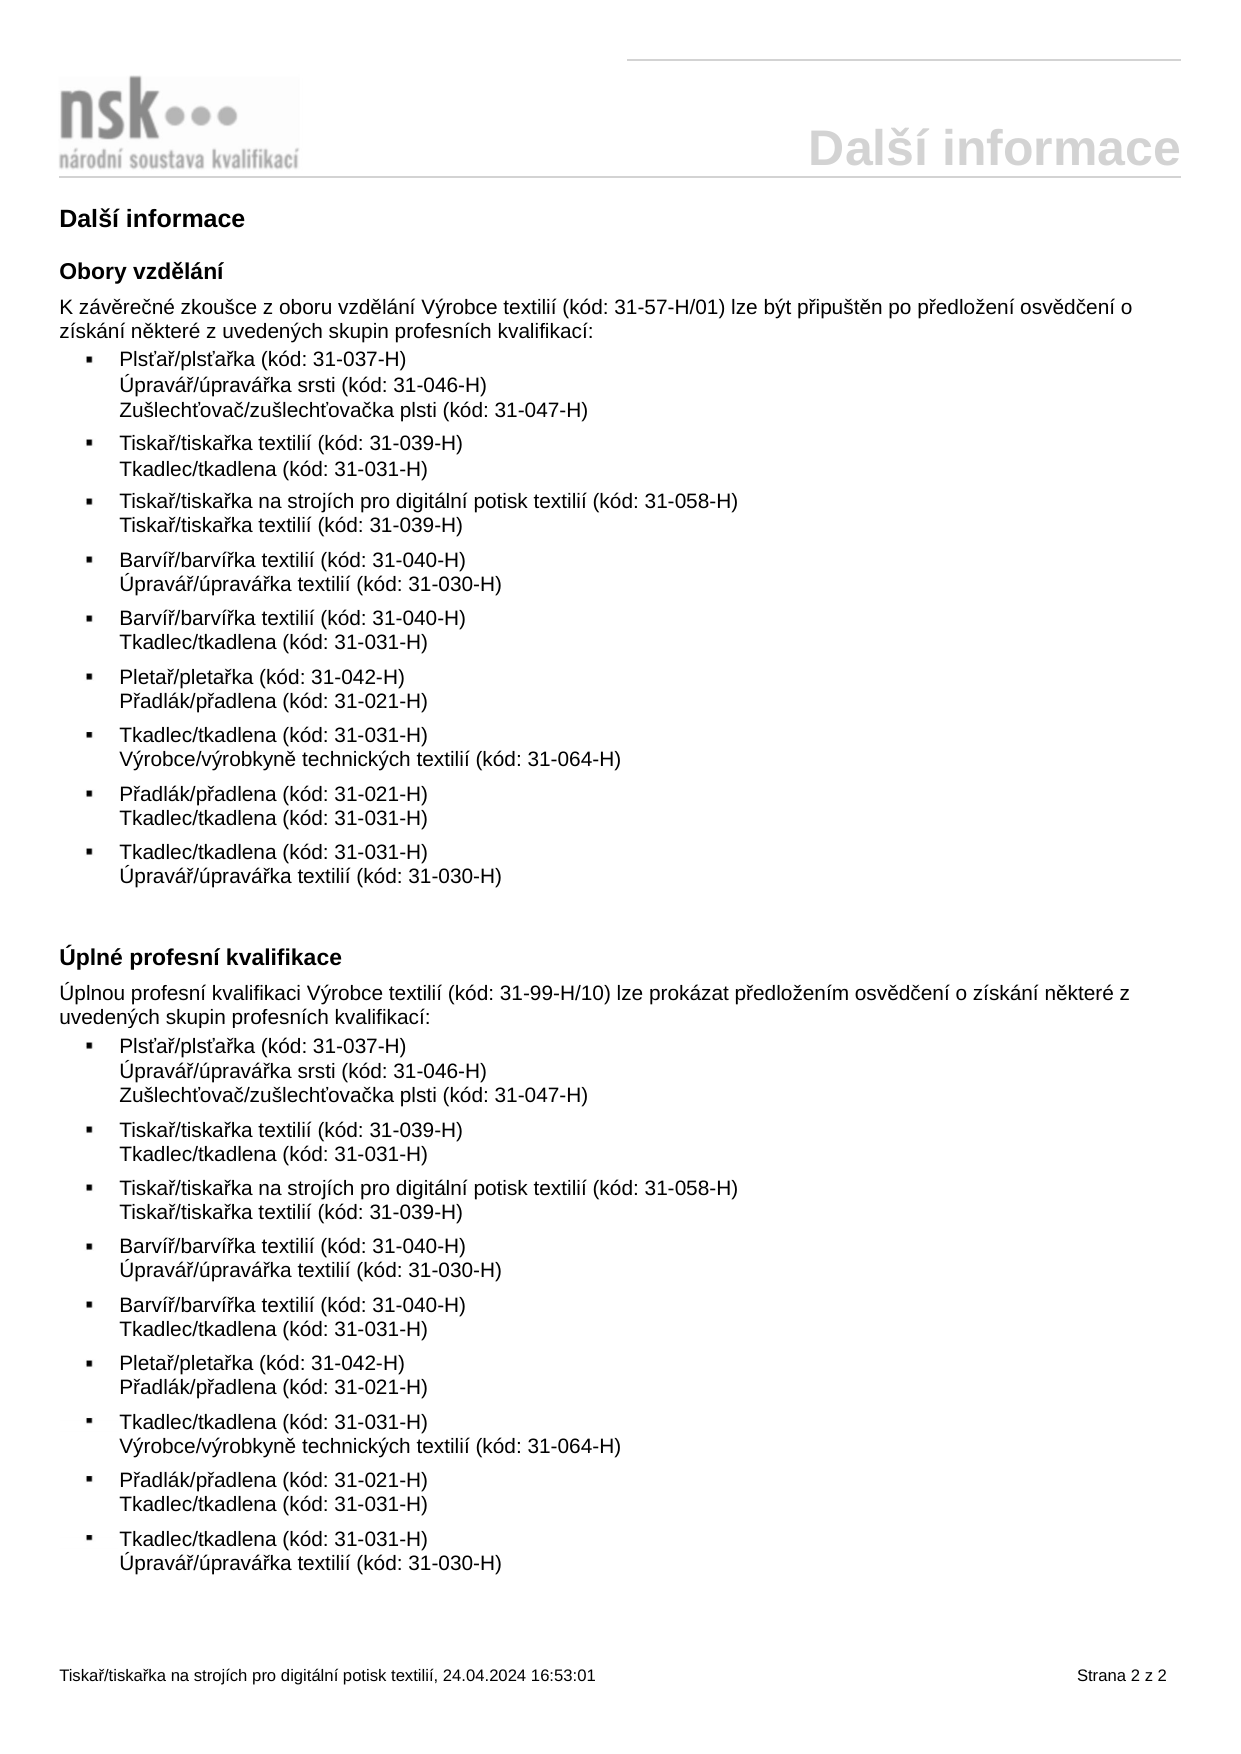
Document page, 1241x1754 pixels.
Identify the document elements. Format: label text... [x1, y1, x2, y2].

table_cell [1167, 1459, 1181, 1468]
table_cell [119, 539, 482, 548]
table_cell Barvíř/barvířka textilií (kód: 31-040-H) [119, 606, 1181, 630]
picture [59, 489, 119, 514]
picture [59, 1175, 119, 1200]
table_cell [1167, 1167, 1181, 1176]
table_cell [59, 1576, 119, 1607]
table_cell Přadlák/přadlena (kód: 31-021-H) [119, 1375, 1181, 1401]
table_cell [482, 171, 619, 176]
table_cell [59, 656, 119, 664]
table_cell [627, 1284, 861, 1293]
table_cell [59, 1608, 119, 1657]
picture [59, 1117, 119, 1142]
table_cell [119, 1284, 482, 1293]
picture [59, 1526, 119, 1549]
table_cell [1167, 236, 1181, 248]
table_cell Výrobce/výrobkyně technických textilií (kód: 31-064-H) [119, 747, 1181, 773]
table_cell [1167, 343, 1181, 347]
table_cell [627, 343, 861, 347]
table_cell [59, 1492, 119, 1517]
table_cell [59, 194, 119, 200]
table_cell Tkadlec/tkadlena (kód: 31-031-H) [119, 1317, 1181, 1342]
table_cell [627, 1167, 861, 1176]
table_cell Přadlák/přadlena (kód: 31-021-H) [119, 782, 1181, 806]
table_cell [627, 1028, 861, 1033]
table_cell [119, 171, 482, 176]
table_cell Tiskař/tiskařka na strojích pro digitální potisk textilií (kód: 31-058-H) [119, 489, 1181, 513]
table_cell [59, 373, 119, 398]
table_cell [482, 1167, 619, 1176]
table_cell [861, 1167, 1167, 1176]
table_cell [59, 1434, 119, 1459]
table_cell Tkadlec/tkadlena (kód: 31-031-H) [119, 1410, 1181, 1433]
table_cell [627, 1459, 861, 1468]
picture [59, 1033, 119, 1058]
table_cell [861, 194, 1167, 200]
table_cell [861, 773, 1167, 782]
picture [59, 723, 119, 747]
table_cell Pletař/pletařka (kód: 31-042-H) [119, 665, 1181, 689]
table_cell [861, 1459, 1167, 1468]
table_cell [627, 1401, 861, 1409]
picture [59, 347, 119, 372]
table_cell [119, 1109, 482, 1117]
table_cell [119, 343, 482, 347]
table_cell Tiskař/tiskařka na strojích pro digitální potisk textilií, 24.04.2024 16:53:01 [59, 1657, 861, 1693]
picture [58, 59, 620, 171]
table_cell [119, 831, 482, 840]
table_cell [59, 773, 119, 781]
picture [59, 1409, 119, 1432]
table_cell [627, 656, 861, 665]
table_cell [1167, 480, 1181, 489]
table_cell [482, 1608, 619, 1657]
table_cell [482, 1109, 619, 1117]
table_cell [619, 1459, 627, 1468]
table_cell [482, 1342, 619, 1351]
table_cell Strana 2 z 2 [861, 1657, 1167, 1693]
table_cell [59, 422, 119, 431]
table_cell [627, 714, 861, 723]
table_cell Tiskař/tiskařka textilií (kód: 31-039-H) [119, 1200, 1181, 1225]
table_cell [1167, 1028, 1181, 1033]
table_cell [1167, 1608, 1181, 1657]
table_cell [861, 656, 1167, 665]
table_cell [619, 1576, 627, 1607]
table_cell [627, 1109, 861, 1117]
table_cell [119, 656, 482, 665]
table_cell [59, 1028, 119, 1033]
table_cell [1167, 1576, 1181, 1607]
table_cell [482, 1459, 619, 1468]
table_cell [119, 1576, 482, 1607]
table_cell [619, 923, 627, 933]
table_cell [861, 480, 1167, 489]
table_cell [59, 1109, 119, 1117]
table_cell [59, 171, 119, 176]
table_cell Úpravář/úpravářka srsti (kód: 31-046-H) [119, 1059, 1181, 1083]
table_cell [1167, 890, 1181, 922]
table_cell Tkadlec/tkadlena (kód: 31-031-H) [119, 1141, 1181, 1167]
table_cell [59, 236, 119, 248]
picture [59, 840, 119, 864]
table_cell Barvíř/barvířka textilií (kód: 31-040-H) [119, 1234, 1181, 1258]
table_cell [59, 1284, 119, 1292]
table_cell [119, 422, 482, 431]
table_cell [861, 831, 1167, 840]
table_cell [1167, 1401, 1181, 1409]
picture [59, 606, 119, 631]
picture [59, 664, 119, 689]
table_cell Úpravář/úpravářka textilií (kód: 31-030-H) [119, 572, 1181, 597]
table_cell Tkadlec/tkadlena (kód: 31-031-H) [119, 840, 1181, 864]
table_cell [482, 1576, 619, 1607]
table_cell [1167, 1657, 1181, 1693]
table_cell [627, 1608, 861, 1657]
table_cell [1167, 1225, 1181, 1234]
table_cell [59, 714, 119, 723]
table_cell Tkadlec/tkadlena (kód: 31-031-H) [119, 630, 1181, 656]
table_cell [59, 1225, 119, 1234]
table_cell [482, 597, 619, 606]
table_cell [619, 1284, 627, 1293]
table_cell Tkadlec/tkadlena (kód: 31-031-H) [119, 806, 1181, 831]
table_cell [627, 1518, 861, 1526]
table_cell Úplnou profesní kvalifikaci Výrobce textilií (kód: 31-99-H/10) lze prokázat předložením osvědčení o získání některé z uvedených skupin profesních kvalifikací: [59, 981, 1181, 1027]
table_cell [119, 714, 482, 723]
table_cell [59, 1259, 119, 1284]
table_cell [619, 1342, 627, 1351]
table_cell [119, 773, 482, 782]
table_cell [1167, 194, 1181, 200]
table_cell [619, 773, 627, 782]
table_cell [861, 539, 1167, 548]
table_cell [59, 539, 119, 547]
table_cell [619, 597, 627, 606]
table_cell [619, 656, 627, 665]
table_cell Úplné profesní kvalifikace [59, 933, 1181, 981]
table_cell [59, 806, 119, 831]
table_cell [619, 194, 627, 200]
table_cell [627, 1342, 861, 1351]
table_cell [1167, 1518, 1181, 1526]
table_cell Plsťař/plsťařka (kód: 31-037-H) [119, 1034, 1181, 1059]
table_cell [1167, 773, 1181, 782]
table_cell [627, 1576, 861, 1607]
table_cell [482, 1401, 619, 1409]
table_cell [59, 689, 119, 714]
table_cell Úpravář/úpravářka textilií (kód: 31-030-H) [119, 1258, 1181, 1284]
table_cell [627, 831, 861, 840]
table_cell [619, 1518, 627, 1526]
table_cell Plsťař/plsťařka (kód: 31-037-H) [119, 347, 1181, 373]
table_cell Tiskař/tiskařka na strojích pro digitální potisk textilií (kód: 31-058-H) [119, 1176, 1181, 1200]
table_cell [59, 572, 119, 597]
table_cell [627, 597, 861, 606]
table_cell [619, 1608, 627, 1657]
table_cell Barvíř/barvířka textilií (kód: 31-040-H) [119, 1293, 1181, 1317]
table_cell [59, 1167, 119, 1175]
table_cell [482, 194, 619, 200]
table_cell Přadlák/přadlena (kód: 31-021-H) [119, 1468, 1181, 1492]
table_cell [119, 923, 482, 933]
table_cell [861, 714, 1167, 723]
table_cell [619, 1401, 627, 1409]
table_cell [482, 422, 619, 431]
table_cell [59, 480, 119, 489]
table_cell Zušlechťovač/zušlechťovačka plsti (kód: 31-047-H) [119, 1083, 1181, 1108]
table_cell [627, 194, 861, 200]
table_cell [861, 890, 1167, 922]
table_cell [1167, 539, 1181, 548]
table_cell [861, 1284, 1167, 1293]
table_cell [619, 1225, 627, 1234]
table_cell [861, 422, 1167, 431]
table_cell [119, 1401, 482, 1409]
table_cell Další informace [59, 200, 1181, 236]
table_cell [59, 864, 119, 889]
table_cell [59, 923, 119, 933]
table_cell [59, 1317, 119, 1342]
table_cell [119, 480, 482, 489]
table_cell [119, 597, 482, 606]
table_cell [1167, 923, 1181, 933]
table_cell [59, 631, 119, 656]
table_cell [59, 831, 119, 840]
table_cell [119, 236, 482, 248]
table_cell Zušlechťovač/zušlechťovačka plsti (kód: 31-047-H) [119, 398, 1181, 422]
table_cell [119, 1167, 482, 1176]
table_cell [482, 1225, 619, 1234]
table_cell [119, 890, 482, 922]
table_cell [119, 1518, 482, 1526]
table_cell [59, 456, 119, 480]
table_cell [627, 422, 861, 431]
picture [59, 1292, 119, 1317]
table_cell [627, 773, 861, 782]
table_cell [627, 236, 861, 248]
table_cell [861, 236, 1167, 248]
table_cell [620, 59, 627, 170]
table_cell Tiskař/tiskařka textilií (kód: 31-039-H) [119, 431, 1181, 456]
table_cell [861, 923, 1167, 933]
table_cell [482, 1284, 619, 1293]
table_cell [627, 1225, 861, 1234]
table_cell [619, 890, 627, 922]
table_cell [627, 539, 861, 548]
table_cell [482, 923, 619, 933]
table_cell [619, 236, 627, 248]
table_cell [861, 1028, 1167, 1033]
table_cell [59, 1518, 119, 1526]
table_cell [861, 1109, 1167, 1117]
table_cell Další informace [627, 61, 1181, 176]
table_cell [861, 1576, 1167, 1607]
table_cell [1167, 1109, 1181, 1117]
table_cell [482, 714, 619, 723]
table_cell [619, 422, 627, 431]
table_cell [619, 1028, 627, 1033]
table_cell [619, 480, 627, 489]
table_cell [861, 1401, 1167, 1409]
table_cell [861, 1608, 1167, 1657]
table_cell [482, 890, 619, 922]
table_cell [59, 343, 119, 347]
table_cell [59, 1401, 119, 1409]
table_cell [119, 1342, 482, 1351]
table_cell [482, 656, 619, 665]
table_cell [59, 178, 1181, 194]
table_cell [861, 1518, 1167, 1526]
table_cell [1167, 1284, 1181, 1293]
table_cell [619, 831, 627, 840]
table_cell Výrobce/výrobkyně technických textilií (kód: 31-064-H) [119, 1434, 1181, 1459]
table_cell [59, 1342, 119, 1351]
picture [59, 1351, 119, 1376]
table_cell [861, 343, 1167, 347]
table_cell [627, 480, 861, 489]
table_cell [1167, 1342, 1181, 1351]
table_cell [59, 890, 119, 922]
table_cell [619, 714, 627, 723]
table_cell [59, 1459, 119, 1468]
table_cell Tkadlec/tkadlena (kód: 31-031-H) [119, 723, 1181, 747]
table_cell Úpravář/úpravářka textilií (kód: 31-030-H) [119, 1550, 1181, 1576]
table_cell Obory vzdělání [59, 248, 1181, 295]
table_cell [861, 1342, 1167, 1351]
table_cell [1167, 597, 1181, 606]
table_cell Tkadlec/tkadlena (kód: 31-031-H) [119, 1492, 1181, 1517]
table_cell [119, 194, 482, 200]
table_cell [619, 1167, 627, 1176]
table_cell K závěrečné zkoušce z oboru vzdělání Výrobce textilií (kód: 31-57-H/01) lze být připuštěn po předložení osvědčení o získání některé z uvedených skupin profesních kvalifikací: [59, 295, 1181, 343]
table_cell [627, 923, 861, 933]
table_cell Tiskař/tiskařka textilií (kód: 31-039-H) [119, 513, 1181, 539]
table_cell Barvíř/barvířka textilií (kód: 31-040-H) [119, 548, 1181, 572]
picture [59, 547, 119, 572]
table_cell [1167, 714, 1181, 723]
table_cell [59, 1550, 119, 1576]
table_cell Přadlák/přadlena (kód: 31-021-H) [119, 689, 1181, 714]
table_cell [1167, 656, 1181, 665]
table_cell [482, 236, 619, 248]
table_cell [59, 514, 119, 539]
table_cell [861, 597, 1167, 606]
table_cell [119, 1225, 482, 1234]
table_cell Úpravář/úpravářka srsti (kód: 31-046-H) [119, 373, 1181, 398]
table_cell [1167, 422, 1181, 431]
table_cell [619, 1109, 627, 1117]
picture [59, 431, 119, 455]
table_cell Pletař/pletařka (kód: 31-042-H) [119, 1351, 1181, 1375]
picture [59, 781, 119, 806]
table_cell [482, 539, 619, 548]
table_cell [619, 539, 627, 548]
table_cell [59, 1376, 119, 1401]
table_cell [619, 170, 627, 176]
table_cell [119, 1459, 482, 1468]
table_cell [482, 1518, 619, 1526]
table_cell [59, 1200, 119, 1225]
table_cell Tiskař/tiskařka textilií (kód: 31-039-H) [119, 1118, 1181, 1141]
table_cell [59, 747, 119, 773]
table_cell [861, 1225, 1167, 1234]
picture [59, 1234, 119, 1259]
table_cell [482, 343, 619, 347]
table_cell [482, 831, 619, 840]
table_cell [59, 1142, 119, 1167]
table_cell [482, 480, 619, 489]
table_cell [119, 1608, 482, 1657]
table_cell [59, 597, 119, 606]
table_cell [482, 1028, 619, 1033]
table_cell [482, 773, 619, 782]
table_cell [59, 1083, 119, 1108]
table_cell Tkadlec/tkadlena (kód: 31-031-H) [119, 1526, 1181, 1550]
table_cell Tkadlec/tkadlena (kód: 31-031-H) [119, 456, 1181, 480]
picture [59, 1468, 119, 1491]
table_cell [1167, 831, 1181, 840]
table_cell [59, 398, 119, 422]
table_cell [627, 890, 861, 922]
table_cell [59, 1059, 119, 1083]
table_cell Úpravář/úpravářka textilií (kód: 31-030-H) [119, 864, 1181, 889]
table_cell [119, 1028, 482, 1033]
